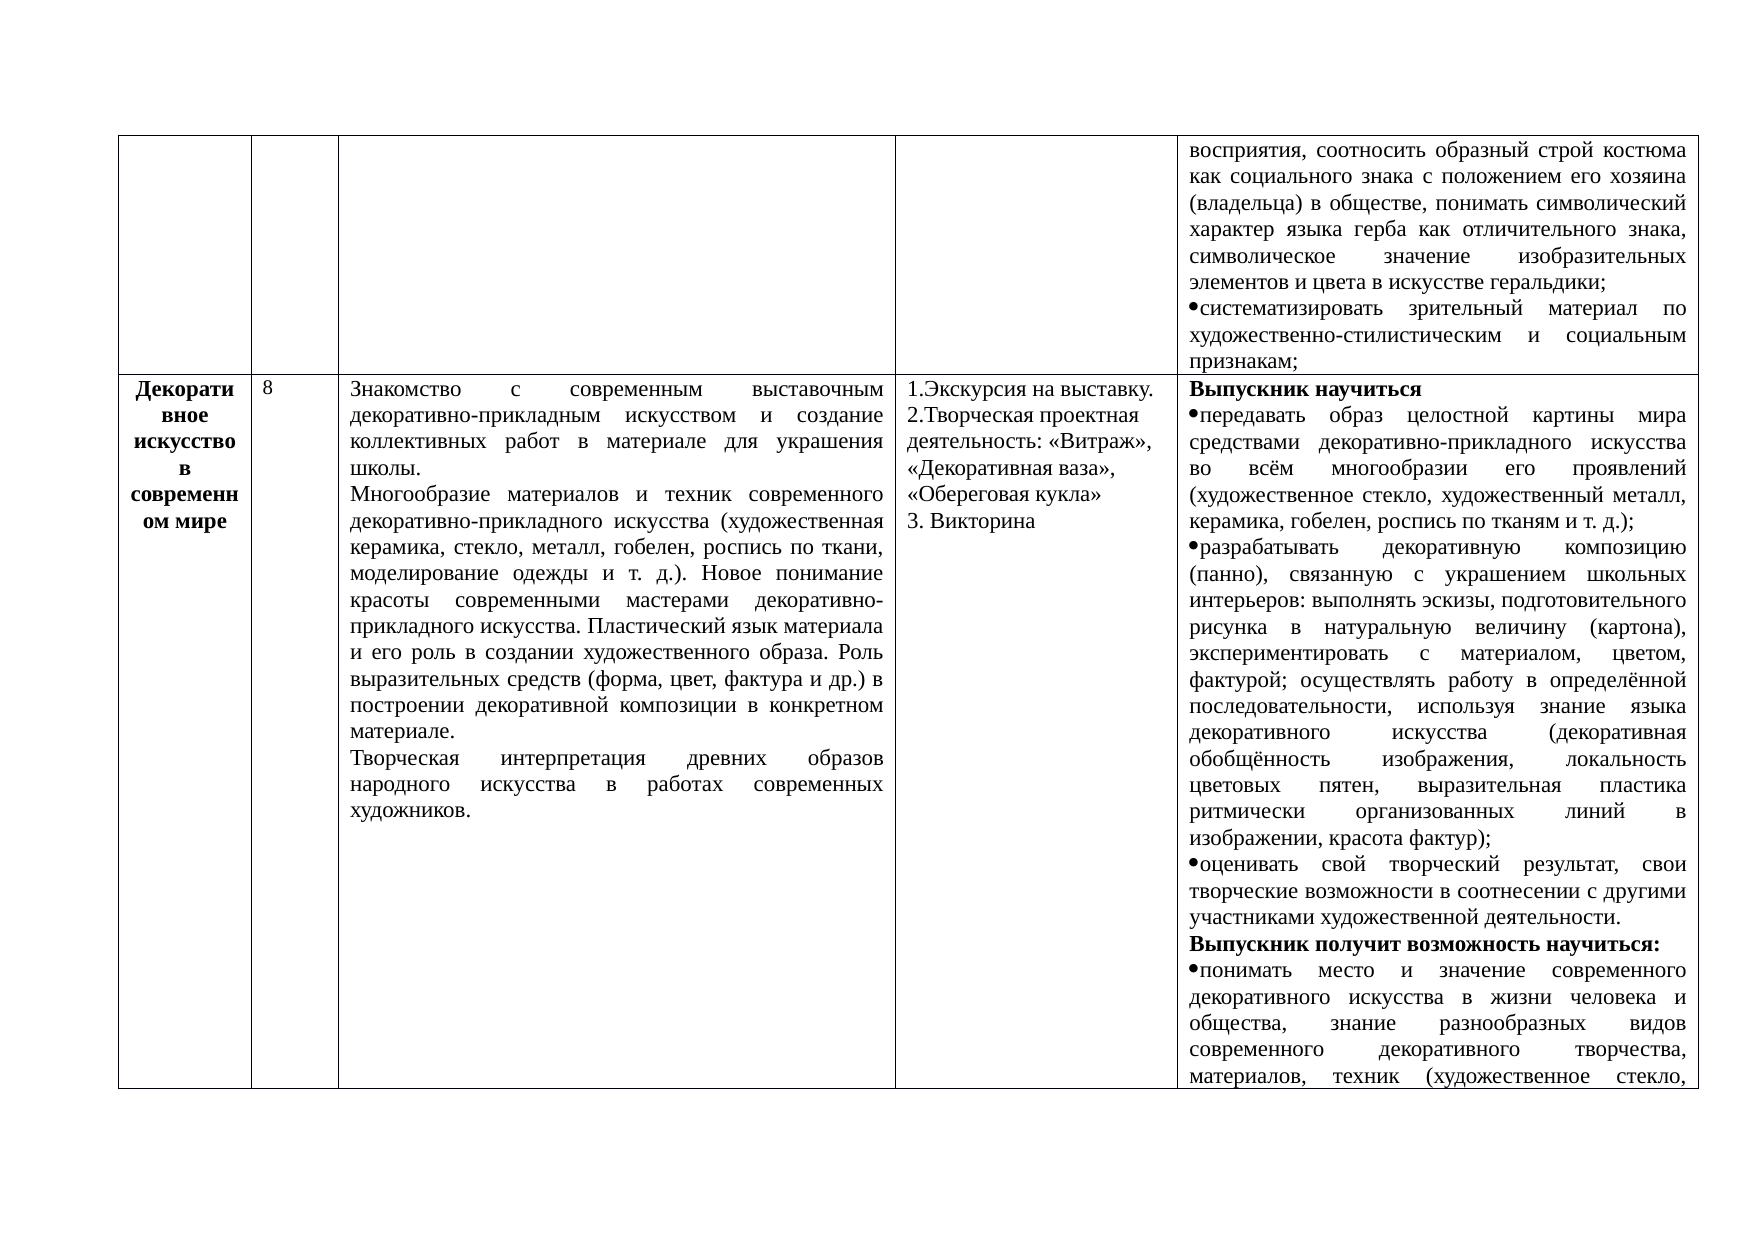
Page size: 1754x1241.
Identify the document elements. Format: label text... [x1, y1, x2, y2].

table_cell Знакомство с современным выставочным декоративно-прикладным искусством и создание коллективных работ в материале для украшения школы. Многообразие материалов и техник современного декоративно-прикладного искусства (художественная керамика, стекло, металл, гобелен, роспись по ткани, моделирование одежды и т. д.). Новое понимание красоты современными мастерами декоративно-прикладного искусства. Пластический язык материала и его роль в создании художественного образа. Роль выразительных средств (форма, цвет, фактура и др.) в построении декоративной композиции в конкретном материале. Творческая интерпретация древних образов народного искусства в работах современных художников. [339, 375, 895, 1088]
table_cell [896, 136, 1177, 374]
table_cell 8 [252, 375, 338, 1088]
table_cell [119, 136, 251, 374]
table_cell [339, 136, 895, 374]
table_cell [252, 136, 338, 374]
table_cell Декоративное искусство в современном мире [119, 375, 251, 1088]
table_cell восприятия, соотносить образный строй костюма как социального знака с положением его хозяина (владельца) в обществе, понимать символический характер языка герба как отличительного знака, символическое значение изобразительных элементов и цвета в искусстве геральдики; систематизировать зрительный материал по художественно-стилистическим и социальным признакам; [1178, 136, 1698, 374]
table_cell Выпускник научиться передавать образ целостной картины мира средствами декоративно-прикладного искусства во всём многообразии его проявлений (художественное стекло, художественный металл, керамика, гобелен, роспись по тканям и т. д.); разрабатывать декоративную композицию (панно), связанную с украшением школьных интерьеров: выполнять эскизы, подготовительного рисунка в натуральную величину (картона), экспериментировать с материалом, цветом, фактурой; осуществлять работу в определённой последовательности, используя знание языка декоративного искусства (декоративная обобщённость изображения, локальность цветовых пятен, выразительная пластика ритмически организованных линий в изображении, красота фактур); оценивать свой творческий результат, свои творческие возможности в соотнесении с другими участниками художественной деятельности. Выпускник получит возможность научиться: понимать место и значение современного декоративного искусства в жизни человека и общества, знание разнообразных видов современного декоративного творчества, материалов, техник (художественное стекло, [1178, 375, 1698, 1088]
table_cell 1.Экскурсия на выставку. 2.Творческая проектная деятельность: «Витраж», «Декоративная ваза», «Обереговая кукла» 3. Викторина [896, 375, 1177, 1088]
